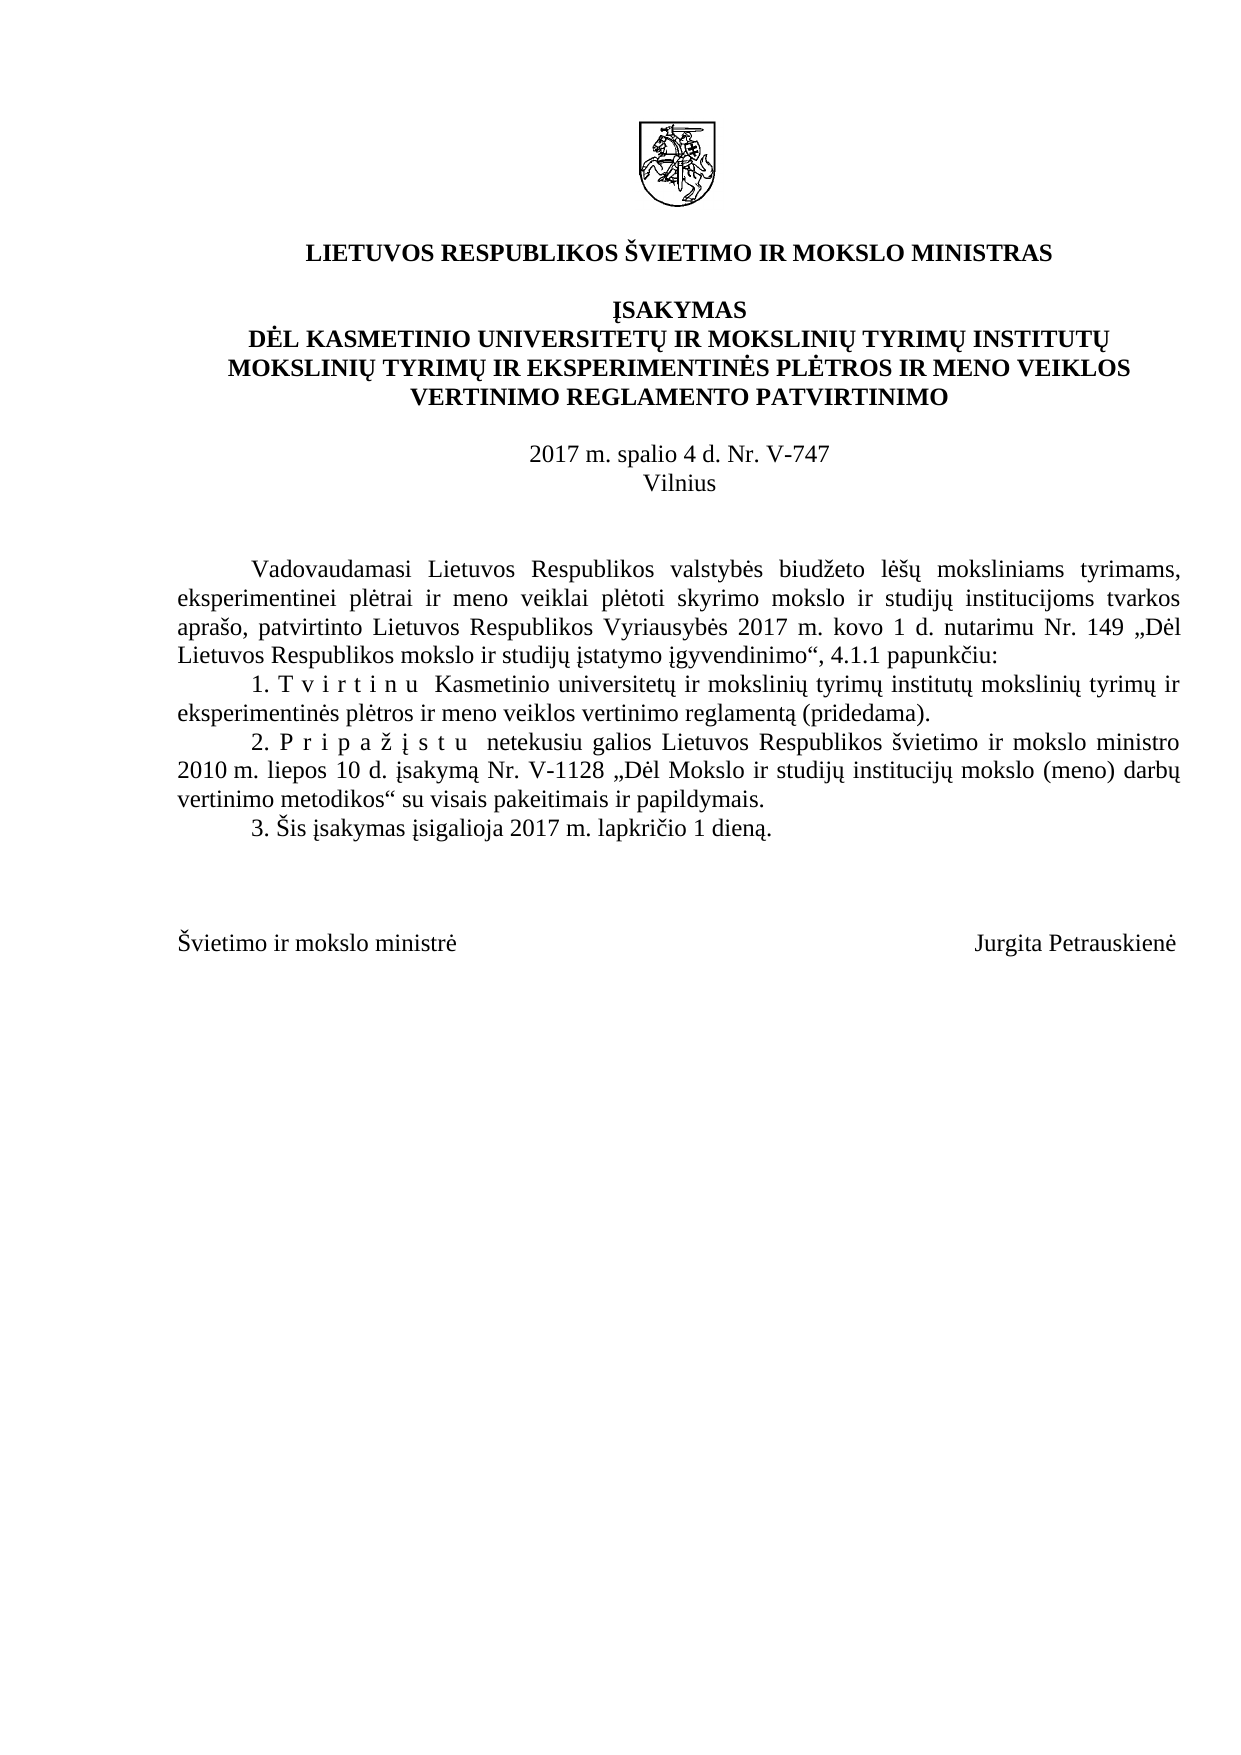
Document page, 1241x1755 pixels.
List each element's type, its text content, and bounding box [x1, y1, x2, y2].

text 2. P r i p a ž į s t u netekusiu galios Lietuvos Respublikos švietimo ir mokslo ministro 2010 m. liepos 10 d. įsakymą Nr. V-1128 „Dėl Mokslo ir studijų institucijų mokslo (meno) darbų vertinimo metodikos“ su visais pakeitimais ir papildymais. [177, 727, 1182, 813]
text DĖL KASMETINIO UNIVERSITETŲ IR MOKSLINIŲ TYRIMŲ INSTITUTŲ MOKSLINIŲ TYRIMŲ IR EKSPERIMENTINĖS PLĖTROS IR MENO VEIKLOS VERTINIMO REGLAMENTO PATVIRTINIMO [177, 324, 1182, 410]
text 1. T v i r t i n u Kasmetinio universitetų ir mokslinių tyrimų institutų mokslinių tyrimų ir eksperimentinės plėtros ir meno veiklos vertinimo reglamentą (pridedama). [177, 669, 1182, 727]
text Vadovaudamasi Lietuvos Respublikos valstybės biudžeto lėšų moksliniams tyrimams, eksperimentinei plėtrai ir meno veiklai plėtoti skyrimo mokslo ir studijų institucijoms tvarkos aprašo, patvirtinto Lietuvos Respublikos Vyriausybės 2017 m. kovo 1 d. nutarimu Nr. 149 „Dėl Lietuvos Respublikos mokslo ir studijų įstatymo įgyvendinimo“, 4.1.1 papunkčiu: [177, 554, 1182, 669]
text LIETUVOS RESPUBLIKOS ŠVIETIMO IR MOKSLO MINISTRAS [177, 238, 1182, 267]
text ĮSAKYMAS [177, 295, 1182, 324]
text Švietimo ir mokslo ministrė Jurgita Petrauskienė [177, 928, 1182, 957]
text 3. Šis įsakymas įsigalioja 2017 m. lapkričio 1 dieną. [177, 813, 1182, 842]
text Vilnius [177, 468, 1182, 497]
text 2017 m. spalio 4 d. Nr. V-747 [177, 439, 1182, 468]
